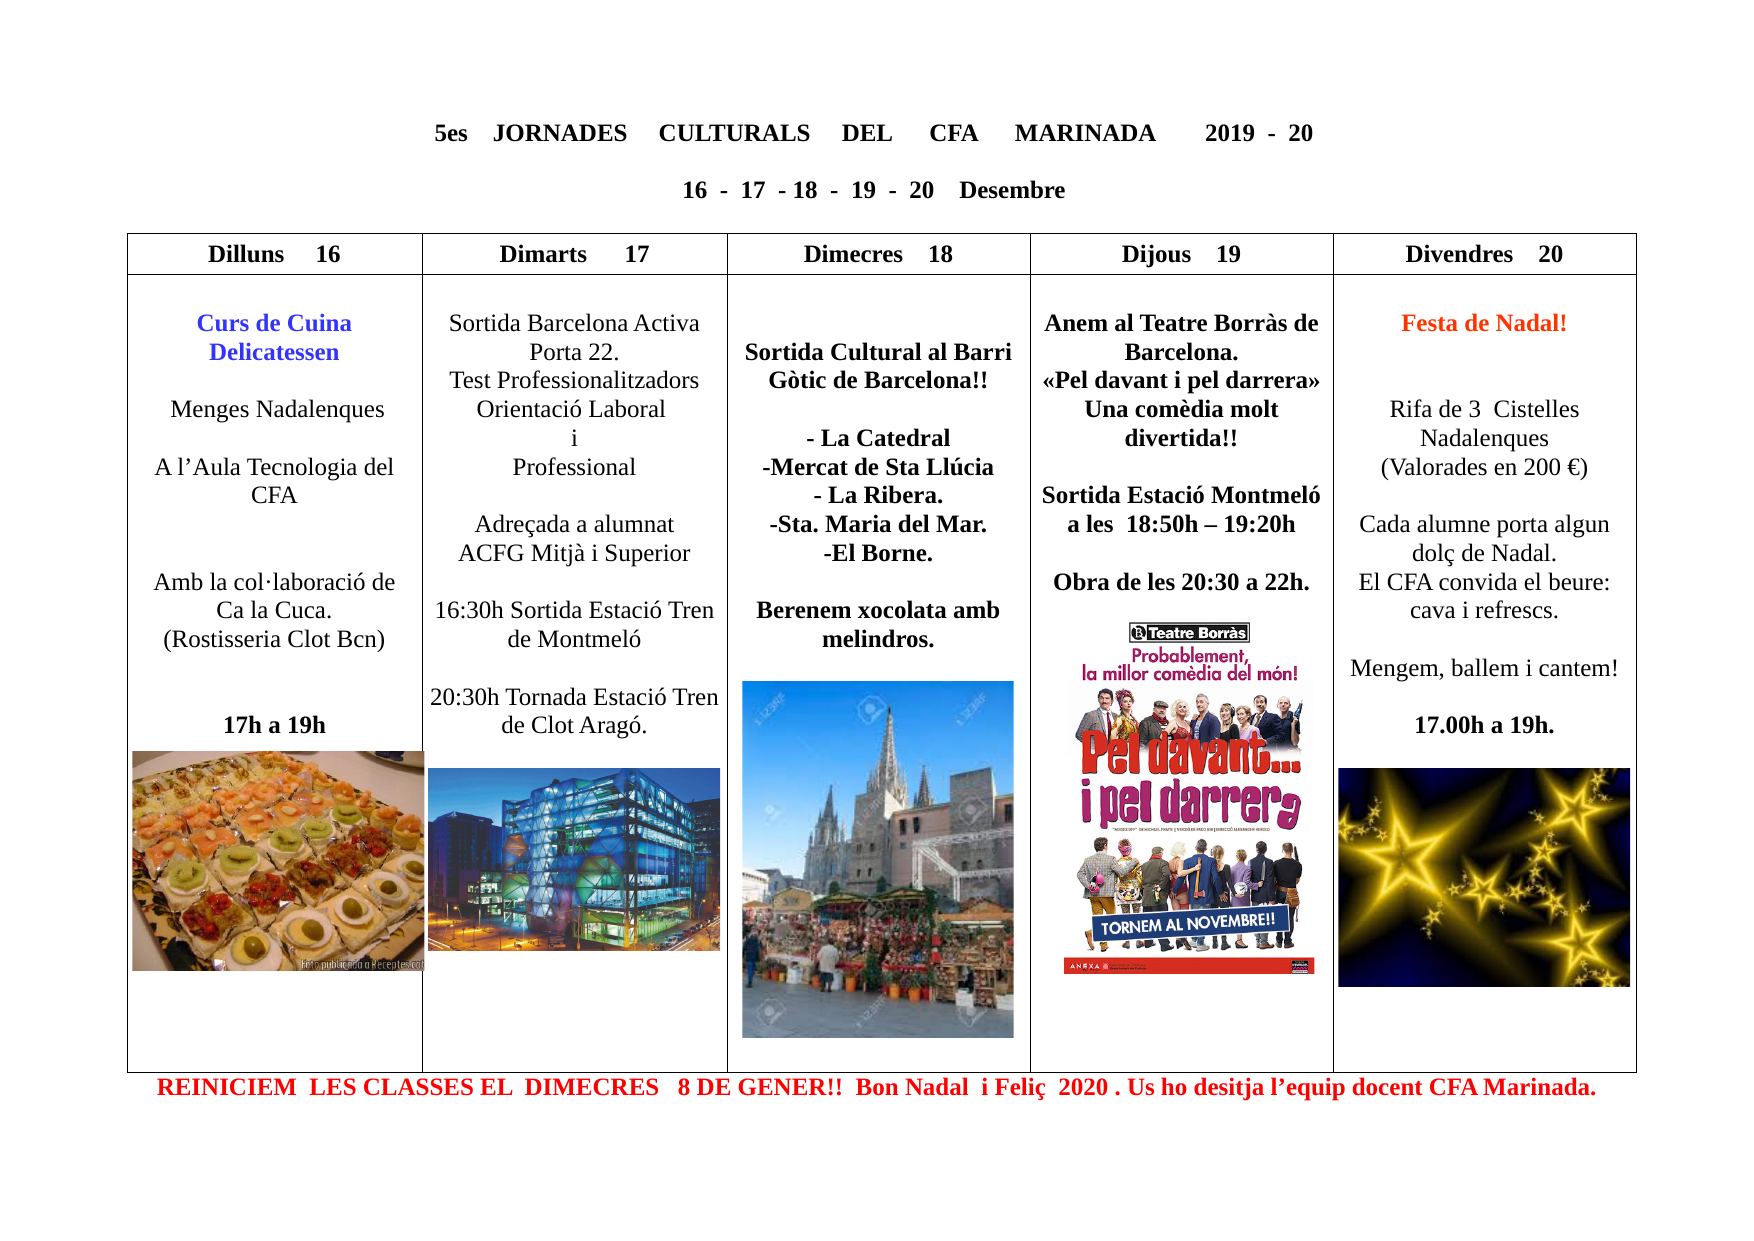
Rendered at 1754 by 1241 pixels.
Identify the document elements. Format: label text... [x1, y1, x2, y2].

picture [132, 751, 425, 971]
table_cell Anem al Teatre Borràs de Barcelona. «Pel davant i pel darrera» Una comèdia molt divertida!! Sortida Estació Montmeló a les 18:50h – 19:20h Obra de les 20:30 a 22h. [1031, 275, 1333, 1072]
picture [1064, 616, 1315, 974]
text 16 - 17 - 18 - 19 - 20 Desembre [118, 176, 1636, 204]
table_header Dijous 19 [1031, 234, 1333, 273]
text 5es JORNADES CULTURALS DEL CFA MARINADA 2019 - 20 [118, 118, 1636, 147]
table_header Dimarts 17 [423, 234, 727, 273]
table_cell Curs de Cuina Delicatessen Menges Nadalenques A l’Aula Tecnologia del CFA Amb la col·laboració de Ca la Cuca. (Rostisseria Clot Bcn) 17h a 19h [128, 275, 422, 1072]
picture [1338, 768, 1631, 987]
table_header Dimecres 18 [728, 234, 1030, 273]
picture [428, 768, 721, 951]
picture [742, 681, 1014, 1038]
table_header Divendres 20 [1334, 234, 1636, 273]
table_header Dilluns 16 [128, 234, 422, 273]
text REINICIEM LES CLASSES EL DIMECRES 8 DE GENER!! Bon Nadal i Feliç 2020 . Us ho desitja l’equip docent CFA Marinada. [118, 1072, 1636, 1101]
table_cell Sortida Barcelona Activa Porta 22. Test Professionalitzadors Orientació Laboral i Professional Adreçada a alumnat ACFG Mitjà i Superior 16:30h Sortida Estació Tren de Montmeló 20:30h Tornada Estació Tren de Clot Aragó. [423, 275, 727, 1072]
table_cell Festa de Nadal! Rifa de 3 Cistelles Nadalenques (Valorades en 200 €) Cada alumne porta algun dolç de Nadal. El CFA convida el beure: cava i refrescs. Mengem, ballem i cantem! 17.00h a 19h. [1334, 275, 1636, 1072]
table_cell Sortida Cultural al Barri Gòtic de Barcelona!! - La Catedral -Mercat de Sta Llúcia - La Ribera. -Sta. Maria del Mar. -El Borne. Berenem xocolata amb melindros. [728, 275, 1030, 1072]
